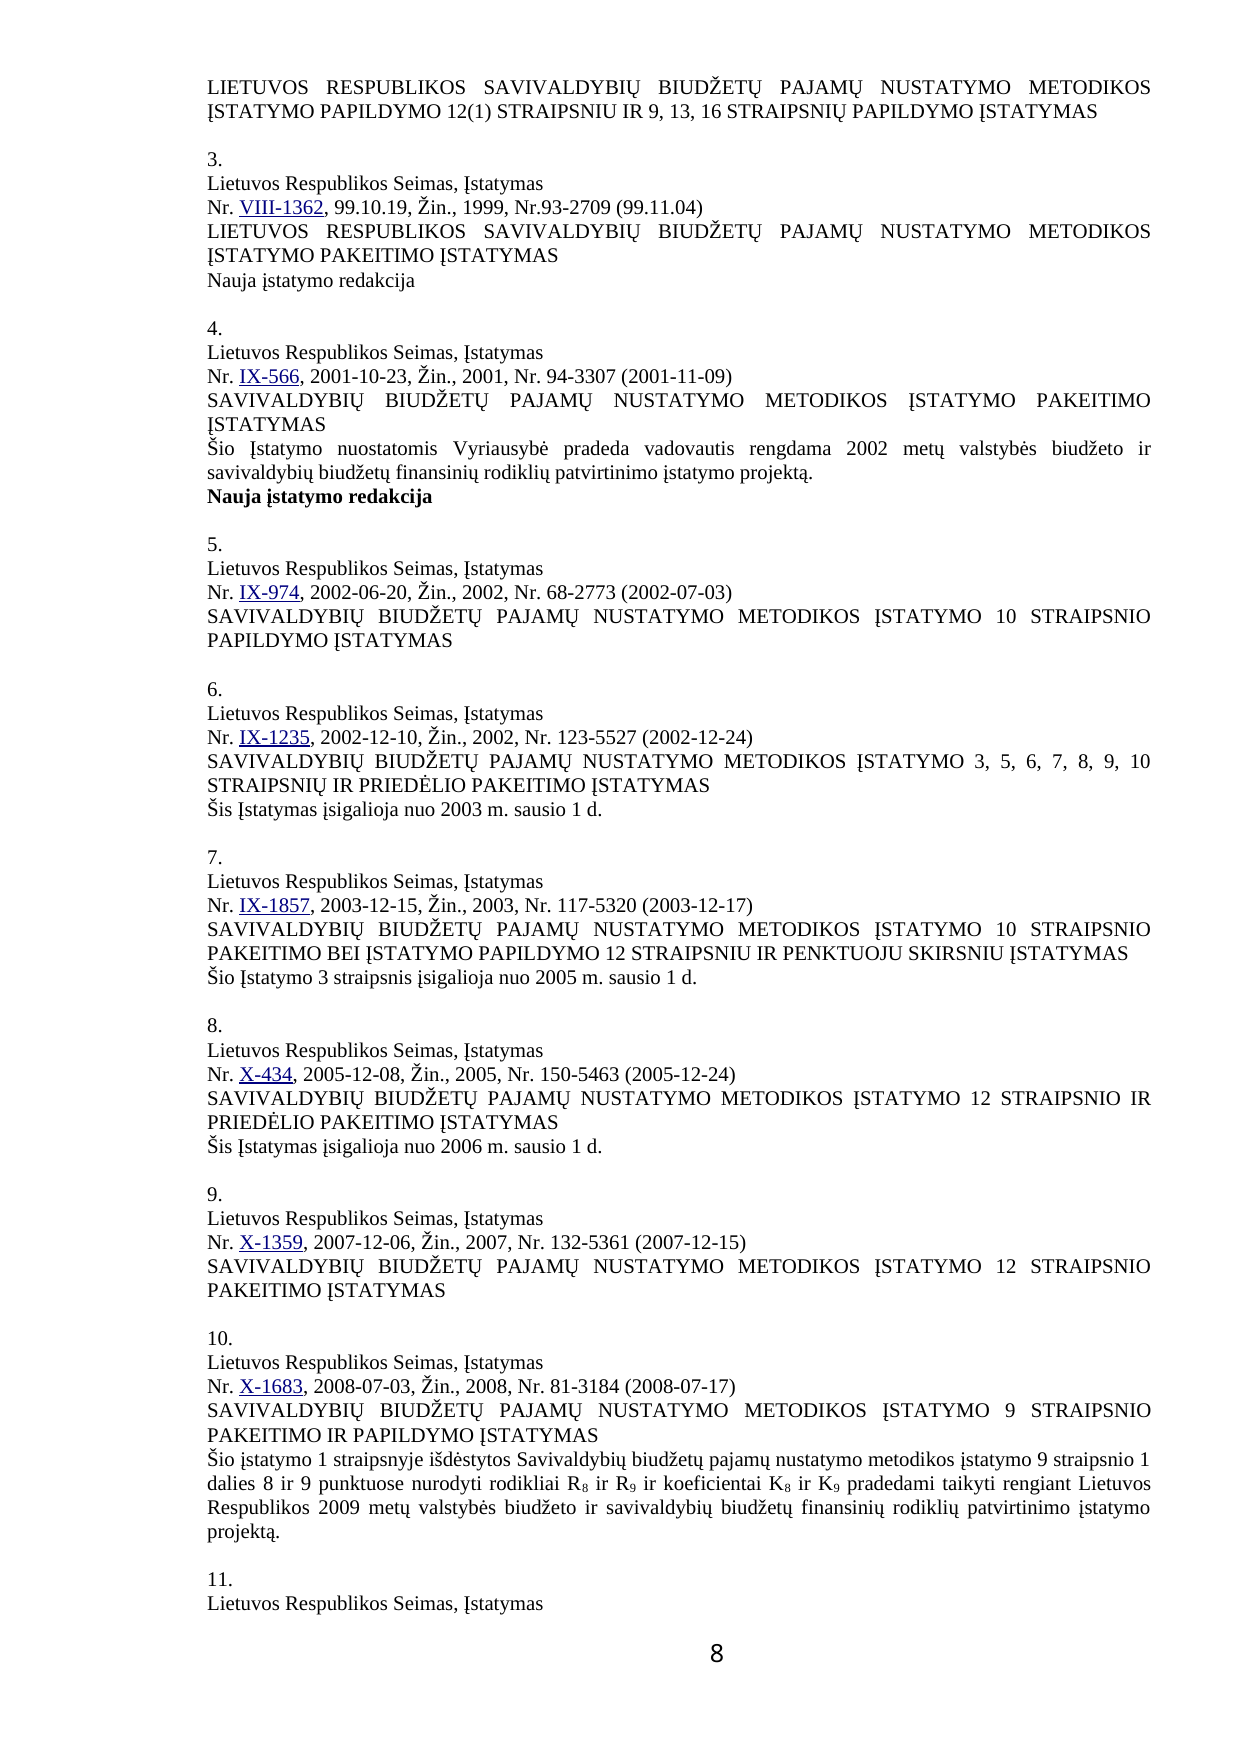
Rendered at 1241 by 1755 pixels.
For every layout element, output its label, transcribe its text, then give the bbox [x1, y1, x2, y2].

text Nr. X-1359, 2007-12-06, Žin., 2007, Nr. 132-5361 (2007-12-15) [207, 1230, 1152, 1254]
text SAVIVALDYBIŲ BIUDŽETŲ PAJAMŲ NUSTATYMO METODIKOS ĮSTATYMO 10 STRAIPSNIO PAPILDYMO ĮSTATYMAS [207, 604, 1152, 652]
text Lietuvos Respublikos Seimas, Įstatymas [207, 1206, 1152, 1230]
text SAVIVALDYBIŲ BIUDŽETŲ PAJAMŲ NUSTATYMO METODIKOS ĮSTATYMO 12 STRAIPSNIO PAKEITIMO ĮSTATYMAS [207, 1254, 1152, 1302]
text Nauja įstatymo redakcija [207, 267, 1152, 292]
text Lietuvos Respublikos Seimas, Įstatymas [207, 1350, 1152, 1374]
text Nr. X-1683, 2008-07-03, Žin., 2008, Nr. 81-3184 (2008-07-17) [207, 1374, 1152, 1398]
text Šis Įstatymas įsigalioja nuo 2003 m. sausio 1 d. [207, 797, 1152, 821]
text Lietuvos Respublikos Seimas, Įstatymas [207, 1037, 1152, 1062]
text Šio Įstatymo nuostatomis Vyriausybė pradeda vadovautis rengdama 2002 metų valstybės biudžeto ir savivaldybių biudžetų finansinių rodiklių patvirtinimo įstatymo projektą. [207, 436, 1152, 484]
text Šio Įstatymo 3 straipsnis įsigalioja nuo 2005 m. sausio 1 d. [207, 965, 1152, 989]
text Nr. IX-1857, 2003-12-15, Žin., 2003, Nr. 117-5320 (2003-12-17) [207, 893, 1152, 917]
text Lietuvos Respublikos Seimas, Įstatymas [207, 340, 1152, 364]
text Lietuvos Respublikos Seimas, Įstatymas [207, 1591, 1152, 1615]
text Nr. IX-566, 2001-10-23, Žin., 2001, Nr. 94-3307 (2001-11-09) [207, 364, 1152, 388]
text 10. [207, 1326, 1152, 1350]
text 5. [207, 532, 1152, 556]
text 11. [207, 1567, 1152, 1591]
text Nr. IX-974, 2002-06-20, Žin., 2002, Nr. 68-2773 (2002-07-03) [207, 580, 1152, 604]
text LIETUVOS RESPUBLIKOS SAVIVALDYBIŲ BIUDŽETŲ PAJAMŲ NUSTATYMO METODIKOS ĮSTATYMO PAKEITIMO ĮSTATYMAS [207, 219, 1152, 267]
text SAVIVALDYBIŲ BIUDŽETŲ PAJAMŲ NUSTATYMO METODIKOS ĮSTATYMO 9 STRAIPSNIO PAKEITIMO IR PAPILDYMO ĮSTATYMAS [207, 1398, 1152, 1447]
text Šio įstatymo 1 straipsnyje išdėstytos Savivaldybių biudžetų pajamų nustatymo metodikos įstatymo 9 straipsnio 1 dalies 8 ir 9 punktuose nurodyti rodikliai R8 ir R9 ir koeficientai K8 ir K9 pradedami taikyti rengiant Lietuvos Respublikos 2009 metų valstybės biudžeto ir savivaldybių biudžetų finansinių rodiklių patvirtinimo įstatymo projektą. [207, 1447, 1152, 1543]
text Lietuvos Respublikos Seimas, Įstatymas [207, 171, 1152, 195]
text 9. [207, 1182, 1152, 1206]
text 8. [207, 1013, 1152, 1037]
text Šis Įstatymas įsigalioja nuo 2006 m. sausio 1 d. [207, 1134, 1152, 1158]
text SAVIVALDYBIŲ BIUDŽETŲ PAJAMŲ NUSTATYMO METODIKOS ĮSTATYMO PAKEITIMO ĮSTATYMAS [207, 388, 1152, 436]
text SAVIVALDYBIŲ BIUDŽETŲ PAJAMŲ NUSTATYMO METODIKOS ĮSTATYMO 3, 5, 6, 7, 8, 9, 10 STRAIPSNIŲ IR PRIEDĖLIO PAKEITIMO ĮSTATYMAS [207, 749, 1152, 797]
text Lietuvos Respublikos Seimas, Įstatymas [207, 556, 1152, 580]
text Nauja įstatymo redakcija [207, 484, 1152, 508]
text LIETUVOS RESPUBLIKOS SAVIVALDYBIŲ BIUDŽETŲ PAJAMŲ NUSTATYMO METODIKOS ĮSTATYMO PAPILDYMO 12(1) STRAIPSNIU IR 9, 13, 16 STRAIPSNIŲ PAPILDYMO ĮSTATYMAS [207, 75, 1152, 123]
text 6. [207, 677, 1152, 701]
text Lietuvos Respublikos Seimas, Įstatymas [207, 701, 1152, 725]
text SAVIVALDYBIŲ BIUDŽETŲ PAJAMŲ NUSTATYMO METODIKOS ĮSTATYMO 12 STRAIPSNIO IR PRIEDĖLIO PAKEITIMO ĮSTATYMAS [207, 1086, 1152, 1134]
text 4. [207, 316, 1152, 340]
text 7. [207, 845, 1152, 869]
text Nr. IX-1235, 2002-12-10, Žin., 2002, Nr. 123-5527 (2002-12-24) [207, 725, 1152, 749]
text Nr. X-434, 2005-12-08, Žin., 2005, Nr. 150-5463 (2005-12-24) [207, 1062, 1152, 1086]
text 3. [207, 147, 1152, 171]
text Nr. VIII-1362, 99.10.19, Žin., 1999, Nr.93-2709 (99.11.04) [207, 195, 1152, 219]
text Lietuvos Respublikos Seimas, Įstatymas [207, 869, 1152, 893]
text SAVIVALDYBIŲ BIUDŽETŲ PAJAMŲ NUSTATYMO METODIKOS ĮSTATYMO 10 STRAIPSNIO PAKEITIMO BEI ĮSTATYMO PAPILDYMO 12 STRAIPSNIU IR PENKTUOJU SKIRSNIU ĮSTATYMAS [207, 917, 1152, 965]
